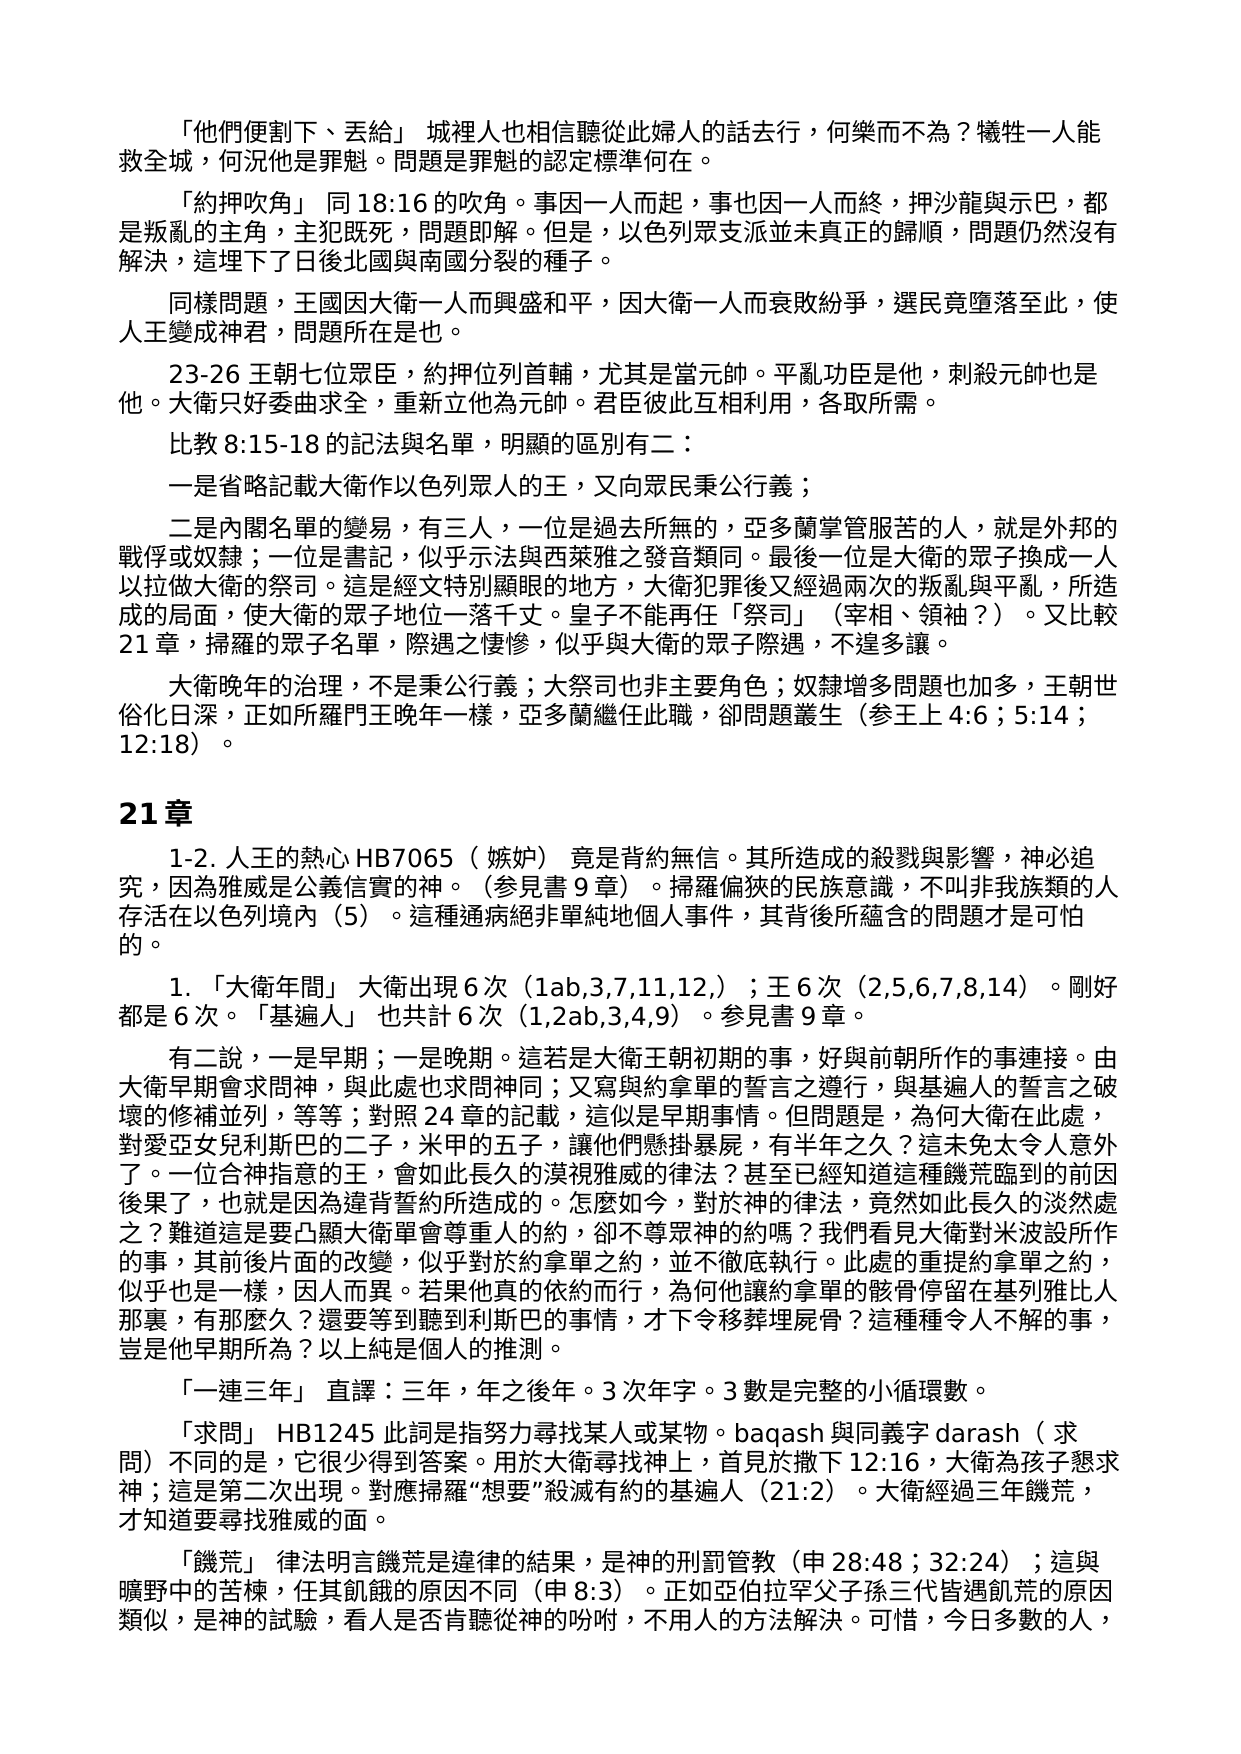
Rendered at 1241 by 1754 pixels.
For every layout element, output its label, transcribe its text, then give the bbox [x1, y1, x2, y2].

text 比教8:15-18的記法與名單，明顯的區別有二： [118, 431, 1122, 460]
text 同樣問題，王國因大衛一人而興盛和平，因大衛一人而衰敗紛爭，選民竟墮落至此，使人王變成神君，問題所在是也。 [118, 289, 1122, 347]
text 「約押吹角」 同18:16的吹角。事因一人而起，事也因一人而終，押沙龍與示巴，都是叛亂的主角，主犯既死，問題即解。但是，以色列眾支派並未真正的歸順，問題仍然沒有解決，這埋下了日後北國與南國分裂的種子。 [118, 189, 1122, 276]
subtitle 21章 [118, 797, 1122, 831]
text 23-26 王朝七位眾臣，約押位列首輔，尤其是當元帥。平亂功臣是他，刺殺元帥也是他。大衛只好委曲求全，重新立他為元帥。君臣彼此互相利用，各取所需。 [118, 360, 1122, 418]
text 大衛晚年的治理，不是秉公行義；大祭司也非主要角色；奴隸增多問題也加多，王朝世俗化日深，正如所羅門王晚年一樣，亞多蘭繼任此職，卻問題叢生（参王上4:6；5:14；12:18）。 [118, 672, 1122, 760]
text 「求問」 HB1245 此詞是指努力尋找某人或某物。baqash與同義字darash（ 求問）不同的是，它很少得到答案。用於大衛尋找神上，首見於撒下12:16，大衛為孩子懇求神；這是第二次出現。對應掃羅“想要”殺滅有約的基遍人（21:2）。大衛經過三年饑荒，才知道要尋找雅威的面。 [118, 1419, 1122, 1535]
text 一是省略記載大衛作以色列眾人的王，又向眾民秉公行義； [118, 472, 1122, 501]
text 1. 「大衛年間」 大衛出現6次（1ab,3,7,11,12,）；王6次（2,5,6,7,8,14）。剛好都是6次。「基遍人」 也共計6次（1,2ab,3,4,9）。参見書9章。 [118, 973, 1122, 1031]
text 「一連三年」 直譯：三年，年之後年。3次年字。3數是完整的小循環數。 [118, 1377, 1122, 1406]
text 1-2. 人王的熱心HB7065（ 嫉妒） 竟是背約無信。其所造成的殺戮與影響，神必追究，因為雅威是公義信實的神。（参見書9章）。掃羅偏狹的民族意識，不叫非我族類的人存活在以色列境內（5）。這種通病絕非單純地個人事件，其背後所蘊含的問題才是可怕的。 [118, 844, 1122, 960]
text 「饑荒」 律法明言饑荒是違律的結果，是神的刑罰管教（申28:48；32:24）；這與曠野中的苦楝，任其飢餓的原因不同（申8:3）。正如亞伯拉罕父子孫三代皆遇飢荒的原因類似，是神的試驗，看人是否肯聽從神的吩咐，不用人的方法解決。可惜，今日多數的人， [118, 1548, 1122, 1635]
text 「他們便割下、丟給」 城裡人也相信聽從此婦人的話去行，何樂而不為？犧牲一人能救全城，何況他是罪魁。問題是罪魁的認定標準何在。 [118, 118, 1122, 176]
text 有二說，一是早期；一是晚期。這若是大衛王朝初期的事，好與前朝所作的事連接。由大衛早期會求問神，與此處也求問神同；又寫與約拿單的誓言之遵行，與基遍人的誓言之破壞的修補並列，等等；對照24章的記載，這似是早期事情。但問題是，為何大衛在此處，對愛亞女兒利斯巴的二子，米甲的五子，讓他們懸掛暴屍，有半年之久？這未免太令人意外了。一位合神指意的王，會如此長久的漠視雅威的律法？甚至已經知道這種饑荒臨到的前因後果了，也就是因為違背誓約所造成的。怎麼如今，對於神的律法，竟然如此長久的淡然處之？難道這是要凸顯大衛單會尊重人的約，卻不尊眾神的約嗎？我們看見大衛對米波設所作的事，其前後片面的改變，似乎對於約拿單之約，並不徹底執行。此處的重提約拿單之約，似乎也是一樣，因人而異。若果他真的依約而行，為何他讓約拿單的骸骨停留在基列雅比人那裏，有那麼久？還要等到聽到利斯巴的事情，才下令移葬埋屍骨？這種種令人不解的事，豈是他早期所為？以上純是個人的推測。 [118, 1044, 1122, 1364]
text 二是內閣名單的變易，有三人，一位是過去所無的，亞多蘭掌管服苦的人，就是外邦的戰俘或奴隸；一位是書記，似乎示法與西萊雅之發音類同。最後一位是大衛的眾子換成一人以拉做大衛的祭司。這是經文特別顯眼的地方，大衛犯罪後又經過兩次的叛亂與平亂，所造成的局面，使大衛的眾子地位一落千丈。皇子不能再任「祭司」（宰相、領袖？）。又比較21章，掃羅的眾子名單，際遇之悽慘，似乎與大衛的眾子際遇，不遑多讓。 [118, 514, 1122, 660]
